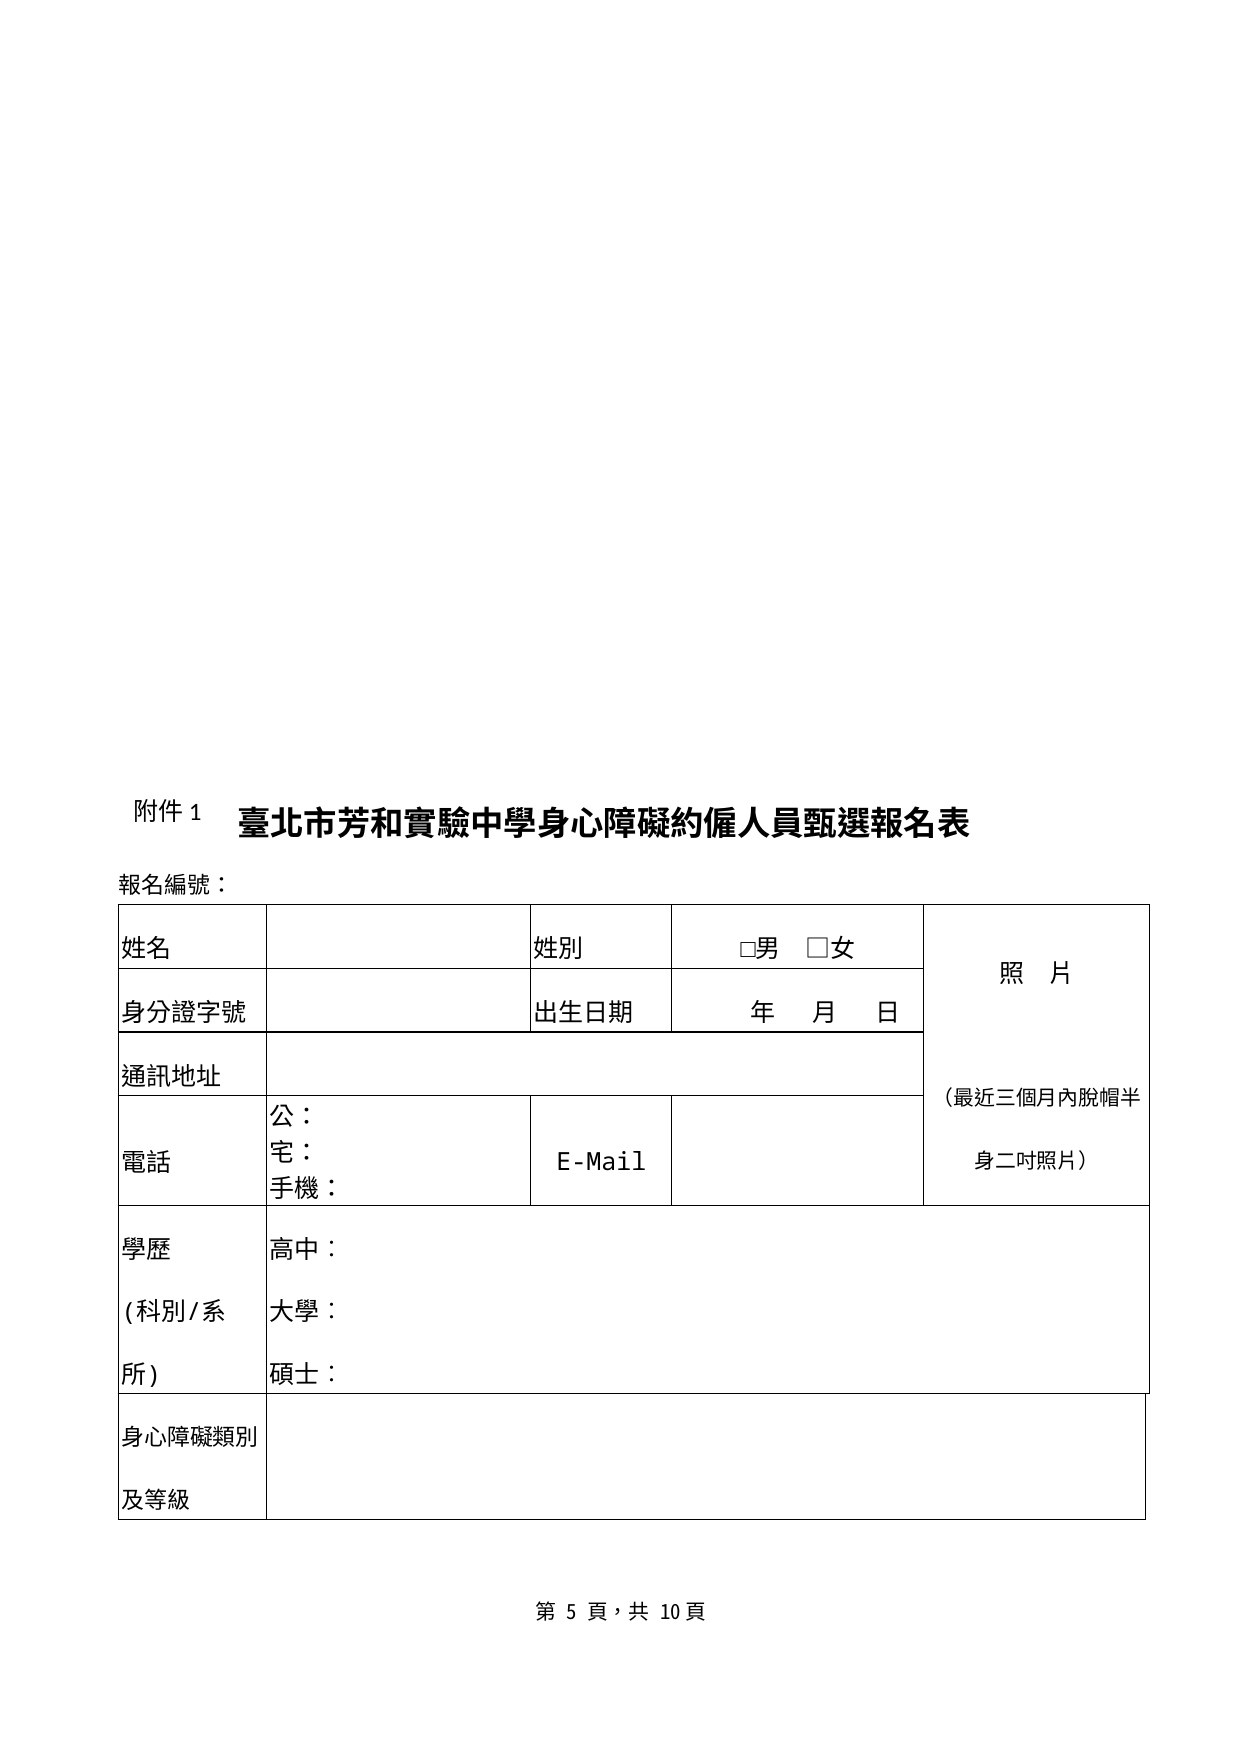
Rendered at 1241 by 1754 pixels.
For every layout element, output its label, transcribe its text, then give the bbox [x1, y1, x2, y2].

table_cell E-Mail [531, 1096, 671, 1205]
table_cell [267, 969, 530, 1031]
table_cell 身心障礙類別及等級 [119, 1394, 266, 1519]
table_cell 公： 宅： 手機： [267, 1096, 530, 1205]
table_header 照 片 （最近三個月內脫帽半身二吋照片） [924, 905, 1149, 1205]
table_header [267, 905, 530, 968]
text 報名編號： [118, 842, 1122, 904]
table_header 姓別 [531, 905, 671, 968]
table_cell [267, 1033, 923, 1095]
table_cell 出生日期 [531, 969, 671, 1031]
table_cell 通訊地址 [119, 1033, 266, 1095]
text 臺北市芳和實驗中學身心障礙約僱人員甄選報名表 [221, 779, 1122, 842]
table_cell 身分證字號 [119, 969, 266, 1031]
table_header □男 □女 [672, 905, 923, 968]
table_cell [267, 1394, 1145, 1519]
table_cell 年 月 日 [672, 969, 923, 1031]
table_cell [672, 1096, 923, 1205]
table_cell 高中︰ 大學︰ 碩士︰ [267, 1206, 1149, 1393]
table_cell 電話 [119, 1096, 266, 1205]
table_cell 學歷 (科別/系所) [119, 1206, 266, 1393]
table_header 姓名 [119, 905, 266, 968]
